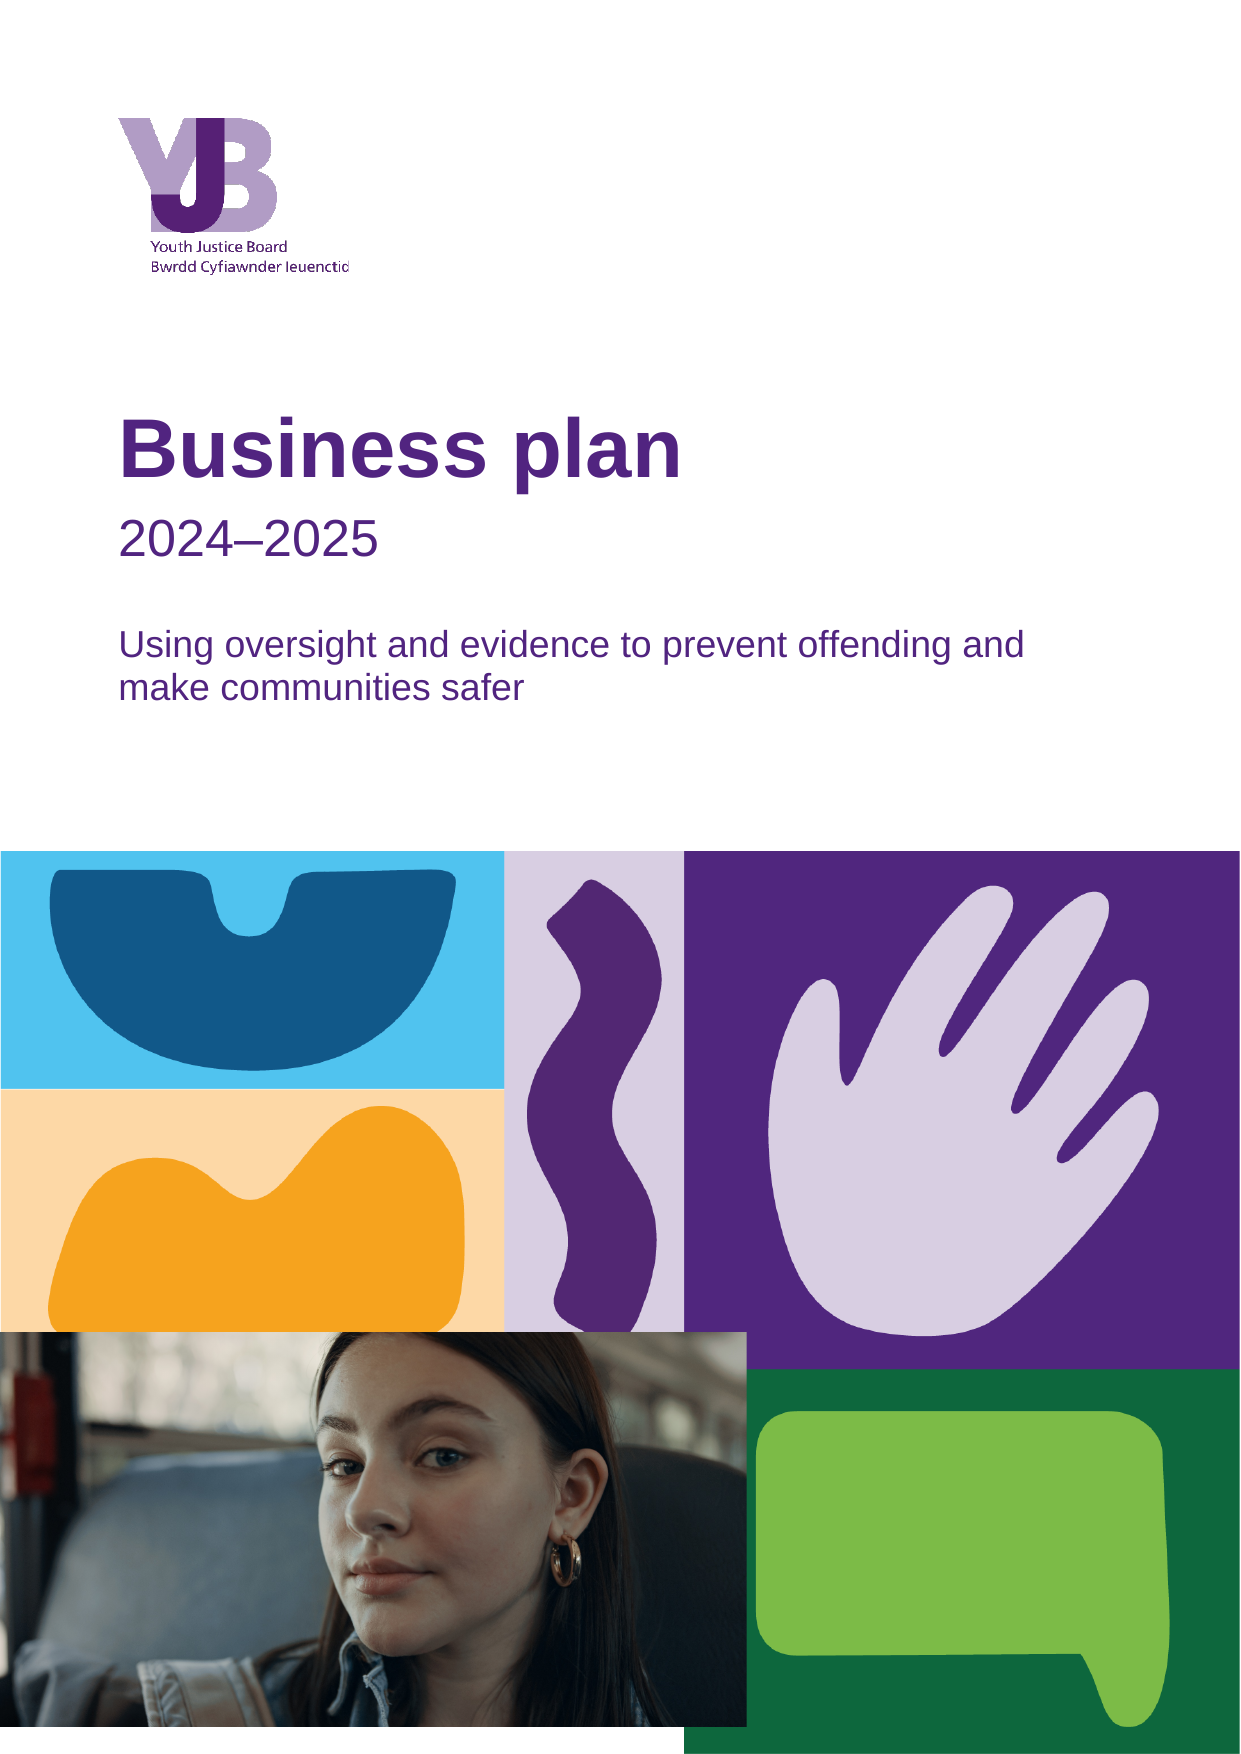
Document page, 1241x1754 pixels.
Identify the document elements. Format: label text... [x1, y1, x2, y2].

text Using oversight and evidence to prevent offending and make communities safer [118, 622, 1122, 708]
subtitle 2024–2025 [118, 508, 1122, 568]
title Business plan [118, 399, 1122, 495]
